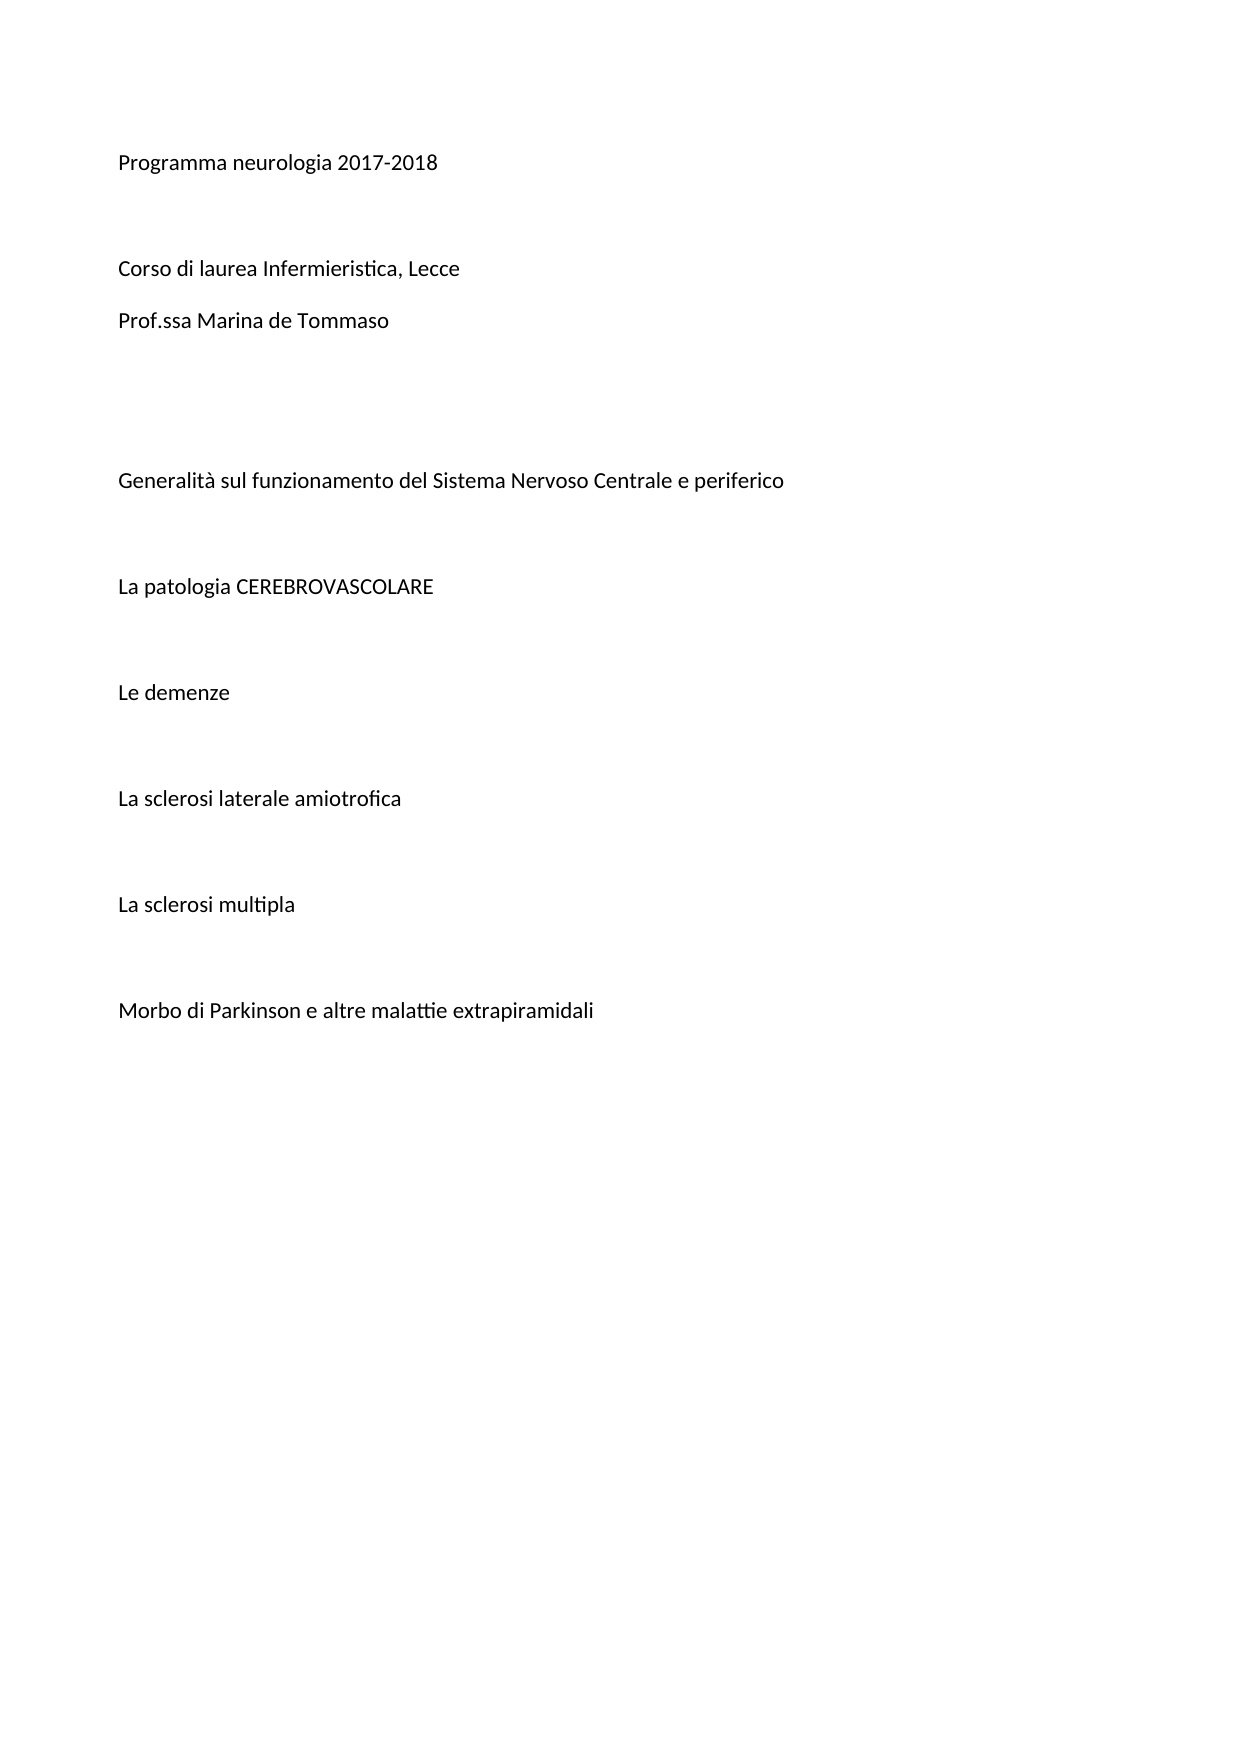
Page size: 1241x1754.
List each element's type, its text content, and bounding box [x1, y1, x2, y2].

text Prof.ssa Marina de Tommaso [118, 307, 1122, 335]
text La patologia CEREBROVASCOLARE [118, 572, 1122, 600]
text Le demenze [118, 678, 1122, 706]
text Programma neurologia 2017-2018 [118, 148, 1122, 176]
text Corso di laurea Infermieristica, Lecce [118, 254, 1122, 282]
text La sclerosi multipla [118, 890, 1122, 918]
text Generalità sul funzionamento del Sistema Nervoso Centrale e periferico [118, 466, 1122, 494]
text Morbo di Parkinson e altre malattie extrapiramidali [118, 996, 1122, 1024]
text La sclerosi laterale amiotrofica [118, 784, 1122, 812]
